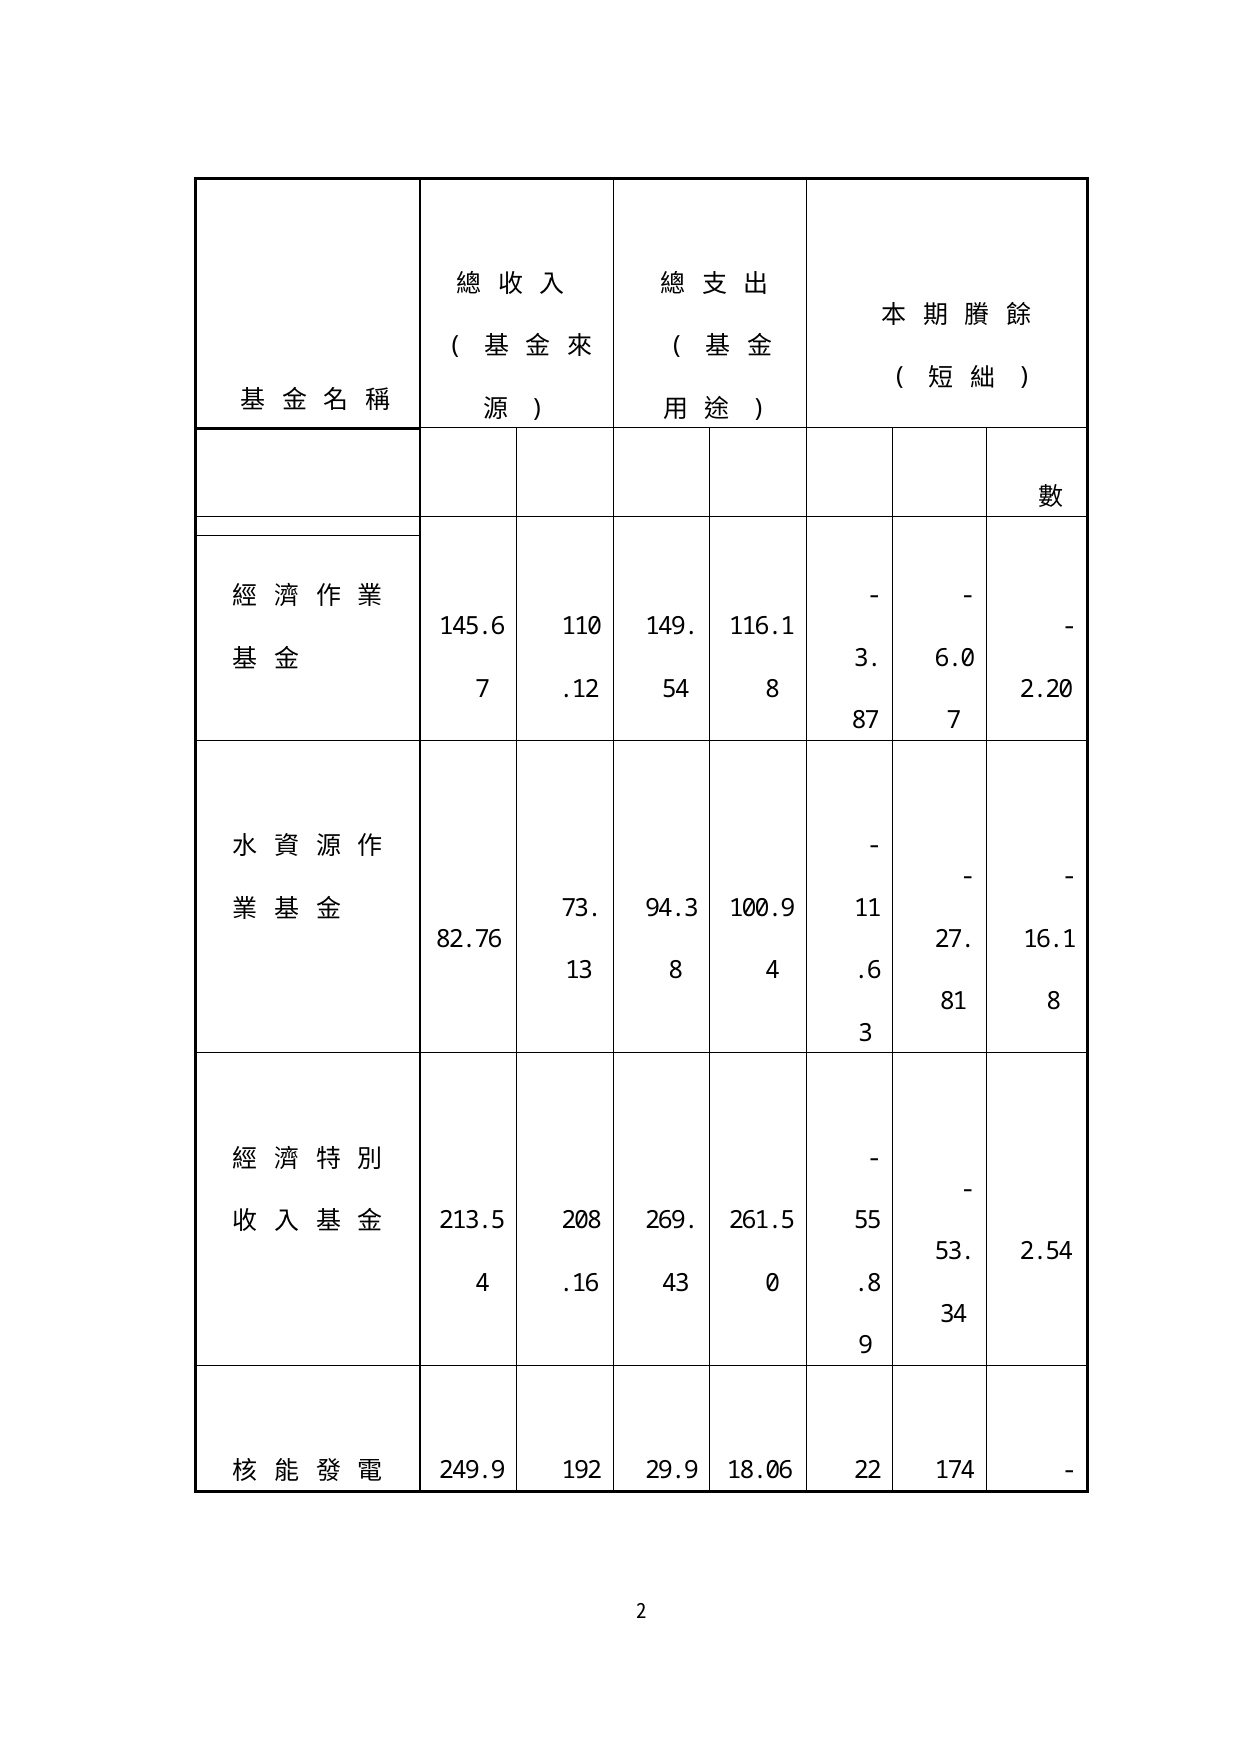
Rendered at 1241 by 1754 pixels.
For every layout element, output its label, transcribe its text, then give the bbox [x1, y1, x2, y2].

table_cell 110.12 [517, 517, 613, 740]
table_cell [197, 517, 419, 535]
table_cell 核能發電 [197, 1366, 419, 1490]
table_cell 73.13 [517, 741, 613, 1052]
table_cell -53.34 [893, 1053, 986, 1365]
table_cell -6.07 [893, 517, 986, 740]
table_cell -16.18 [987, 741, 1086, 1052]
table_cell -3.87 [807, 517, 892, 740]
table_header 總收入(基金來源) [421, 180, 613, 427]
table_cell -2.20 [987, 517, 1086, 740]
table_cell [807, 428, 892, 516]
table_cell 145.67 [421, 517, 516, 740]
table_cell [710, 428, 806, 516]
table_cell 22 [807, 1366, 892, 1490]
table_cell 249.9 [421, 1366, 516, 1490]
table_cell 149.54 [614, 517, 709, 740]
table_cell 18.06 [710, 1366, 806, 1490]
table_cell 29.9 [614, 1366, 709, 1490]
table_cell 116.18 [710, 517, 806, 740]
table_cell [987, 1366, 1086, 1490]
table_cell 2.54 [987, 1053, 1086, 1365]
table_cell 213.54 [421, 1053, 516, 1365]
table_cell 100.94 [710, 741, 806, 1052]
table_cell [517, 428, 613, 516]
table_cell 174 [893, 1366, 986, 1490]
table_cell 94.38 [614, 741, 709, 1052]
table_cell 數 [987, 428, 1086, 516]
table_cell [614, 428, 709, 516]
table_cell -11.63 [807, 741, 892, 1052]
table_cell 經濟作業基金 [197, 536, 419, 740]
table_cell [893, 428, 986, 516]
table_cell -27.81 [893, 741, 986, 1052]
table_cell -55.89 [807, 1053, 892, 1365]
table_header 基金名稱 [197, 180, 419, 427]
table_cell 192 [517, 1366, 613, 1490]
table_header [197, 430, 419, 516]
table_header 總支出(基金用途) [614, 180, 806, 427]
table_header 本期賸餘(短絀) [807, 180, 1086, 427]
table_cell 經濟特別收入基金 [197, 1053, 419, 1365]
table_cell 269.43 [614, 1053, 709, 1365]
table_cell 208.16 [517, 1053, 613, 1365]
table_cell [421, 428, 516, 516]
table_cell 261.50 [710, 1053, 806, 1365]
table_cell 82.76 [421, 741, 516, 1052]
table_cell 水資源作業基金 [197, 741, 419, 1052]
